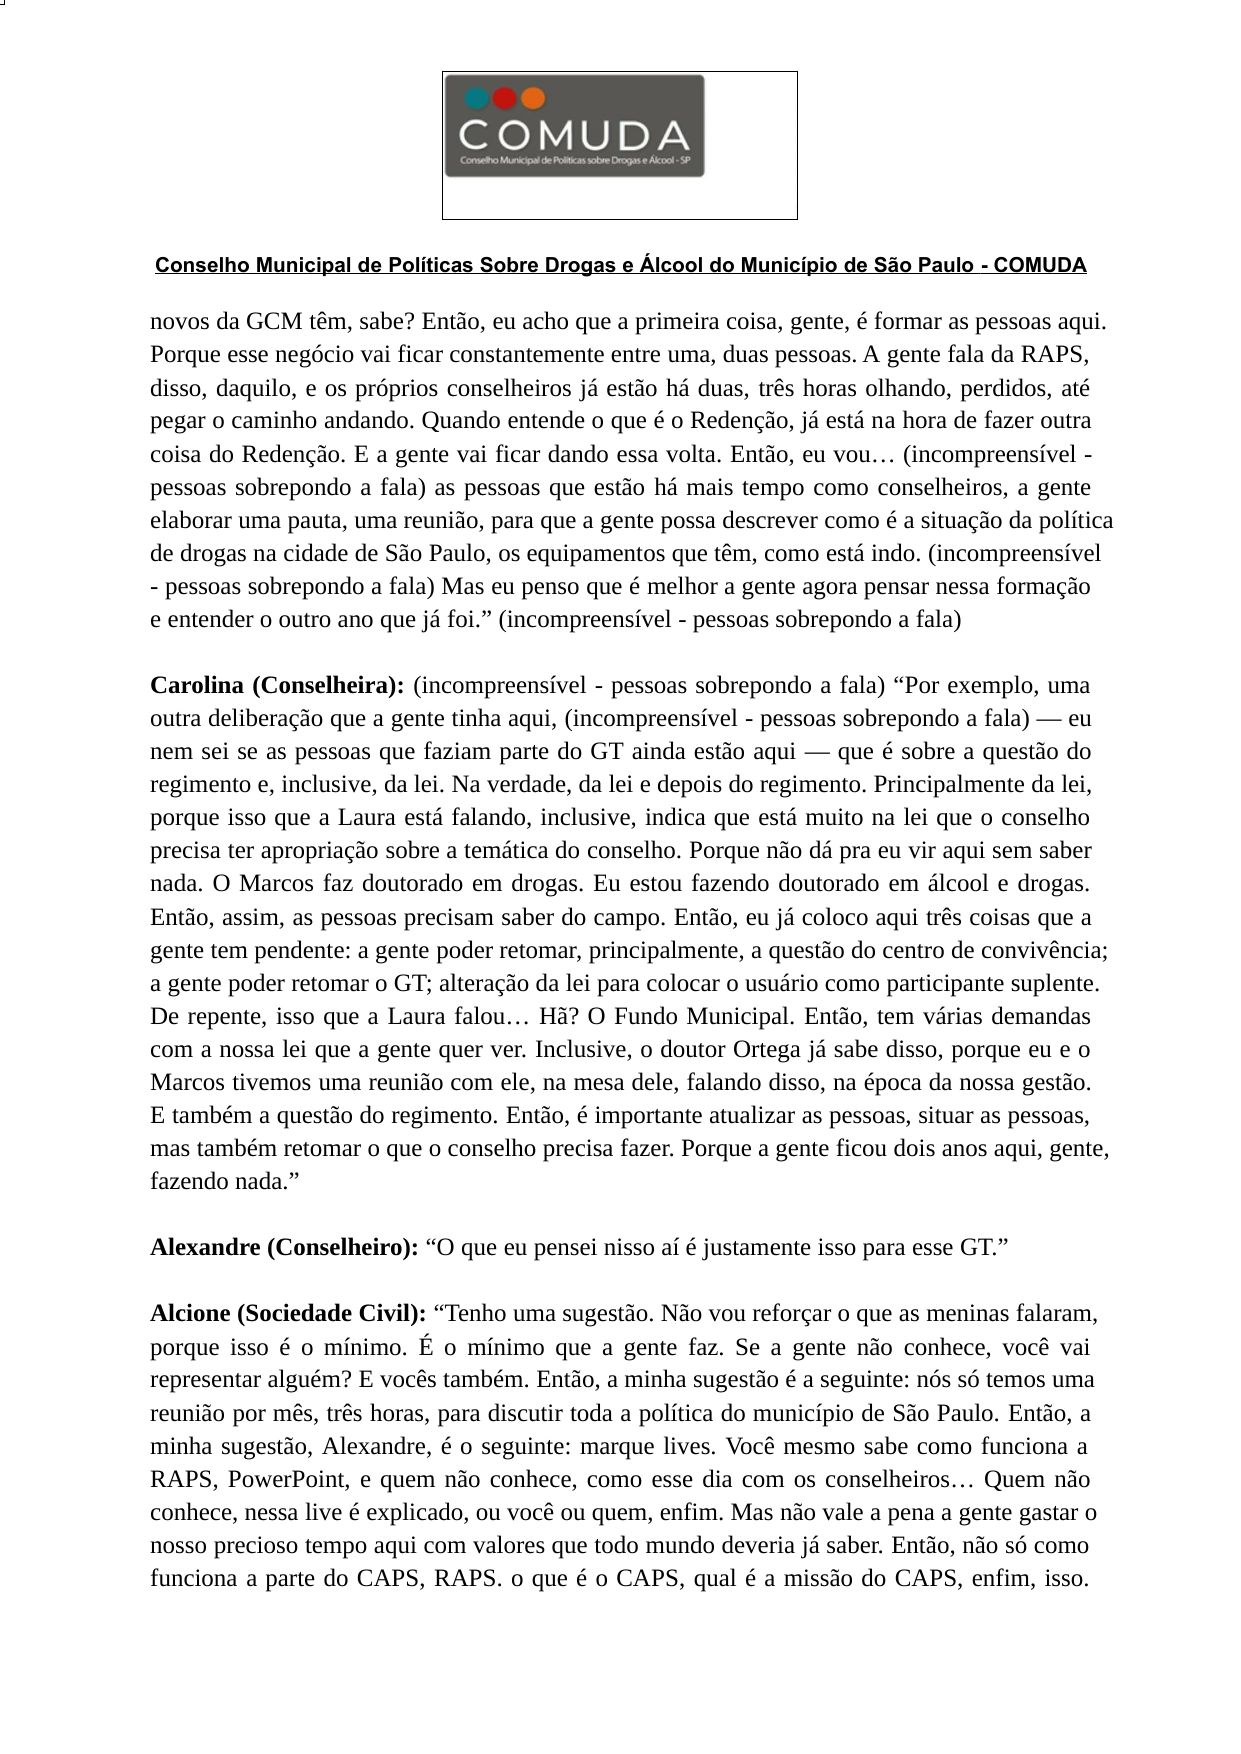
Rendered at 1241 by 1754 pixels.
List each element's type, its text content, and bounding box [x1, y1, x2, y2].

text a gente poder retomar o GT; alteração da lei para colocar o usuário como participante suplente. [150, 969, 1116, 997]
text novos da GCM têm, sabe? Então, eu acho que a primeira coisa, gente, é formar as pessoas aqui. [150, 308, 1116, 335]
text conhece, nessa live é explicado, ou você ou quem, enfim. Mas não vale a pena a gente gastar o [150, 1498, 1116, 1526]
text Carolina (Conselheira): (incompreensível - pessoas sobrepondo a fala) “Por exemplo, uma [150, 671, 1116, 699]
text nem sei se as pessoas que faziam parte do GT ainda estão aqui — que é sobre a questão do [150, 738, 1116, 765]
text com a nossa lei que a gente quer ver. Inclusive, o doutor Ortega já sabe disso, porque eu e o [150, 1035, 1116, 1063]
text reunião por mês, três horas, para discutir toda a política do município de São Paulo. Então, a [150, 1399, 1116, 1427]
text regimento e, inclusive, da lei. Na verdade, da lei e depois do regimento. Principalmente da lei, [150, 771, 1116, 798]
picture [443, 72, 797, 219]
text Conselho Municipal de Políticas Sobre Drogas e Álcool do Município de São Paulo - COMUDA [155, 253, 1110, 277]
text minha sugestão, Alexandre, é o seguinte: marque lives. Você mesmo sabe como funciona a [150, 1432, 1116, 1460]
text outra deliberação que a gente tinha aqui, (incompreensível - pessoas sobrepondo a fala) — eu [150, 704, 1116, 732]
text porque isso é o mínimo. É o mínimo que a gente faz. Se a gente não conhece, você vai [150, 1333, 1116, 1361]
text nosso precioso tempo aqui com valores que todo mundo deveria já saber. Então, não só como [150, 1531, 1116, 1559]
text Então, assim, as pessoas precisam saber do campo. Então, eu já coloco aqui três coisas que a [150, 903, 1116, 931]
text Porque esse negócio vai ficar constantemente entre uma, duas pessoas. A gente fala da RAPS, [150, 341, 1116, 368]
text porque isso que a Laura está falando, inclusive, indica que está muito na lei que o conselho [150, 804, 1116, 831]
text de drogas na cidade de São Paulo, os equipamentos que têm, como está indo. (incompreensível [150, 539, 1116, 567]
text E também a questão do regimento. Então, é importante atualizar as pessoas, situar as pessoas, [150, 1101, 1116, 1129]
text Alcione (Sociedade Civil): “Tenho uma sugestão. Não vou reforçar o que as meninas falaram, [150, 1300, 1116, 1327]
text e entender o outro ano que já foi.” (incompreensível - pessoas sobrepondo a fala) [150, 605, 986, 633]
text funciona a parte do CAPS, RAPS. o que é o CAPS, qual é a missão do CAPS, enfim, isso. [150, 1564, 1116, 1592]
text coisa do Redenção. E a gente vai ficar dando essa volta. Então, eu vou… (incompreensível - [150, 440, 1116, 468]
text Alexandre (Conselheiro): “O que eu pensei nisso aí é justamente isso para esse GT.” [150, 1233, 1036, 1261]
text pegar o caminho andando. Quando entende o que é o Redenção, já está na hora de fazer outra [150, 407, 1116, 434]
text pessoas sobrepondo a fala) Mas eu penso que é melhor a gente agora pensar nessa formação [165, 572, 1115, 600]
text gente tem pendente: a gente poder retomar, principalmente, a questão do centro de convivência; [150, 936, 1116, 964]
text elaborar uma pauta, uma reunião, para que a gente possa descrever como é a situação da política [150, 506, 1116, 534]
text pessoas sobrepondo a fala) as pessoas que estão há mais tempo como conselheiros, a gente [150, 473, 1116, 501]
text representar alguém? E vocês também. Então, a minha sugestão é a seguinte: nós só temos uma [150, 1366, 1116, 1393]
text RAPS, PowerPoint, e quem não conhece, como esse dia com os conselheiros… Quem não [150, 1465, 1116, 1493]
text fazendo nada.” [150, 1168, 1116, 1195]
text disso, daquilo, e os próprios conselheiros já estão há duas, três horas olhando, perdidos, até [150, 374, 1116, 402]
text precisa ter apropriação sobre a temática do conselho. Porque não dá pra eu vir aqui sem saber [150, 837, 1116, 864]
text De repente, isso que a Laura falou… Hã? O Fundo Municipal. Então, tem várias demandas [150, 1002, 1116, 1030]
text - [150, 572, 165, 600]
text mas também retomar o que o conselho precisa fazer. Porque a gente ficou dois anos aqui, gente, [150, 1134, 1116, 1162]
text Marcos tivemos uma reunião com ele, na mesa dele, falando disso, na época da nossa gestão. [150, 1068, 1116, 1096]
text nada. O Marcos faz doutorado em drogas. Eu estou fazendo doutorado em álcool e drogas. [150, 870, 1116, 897]
